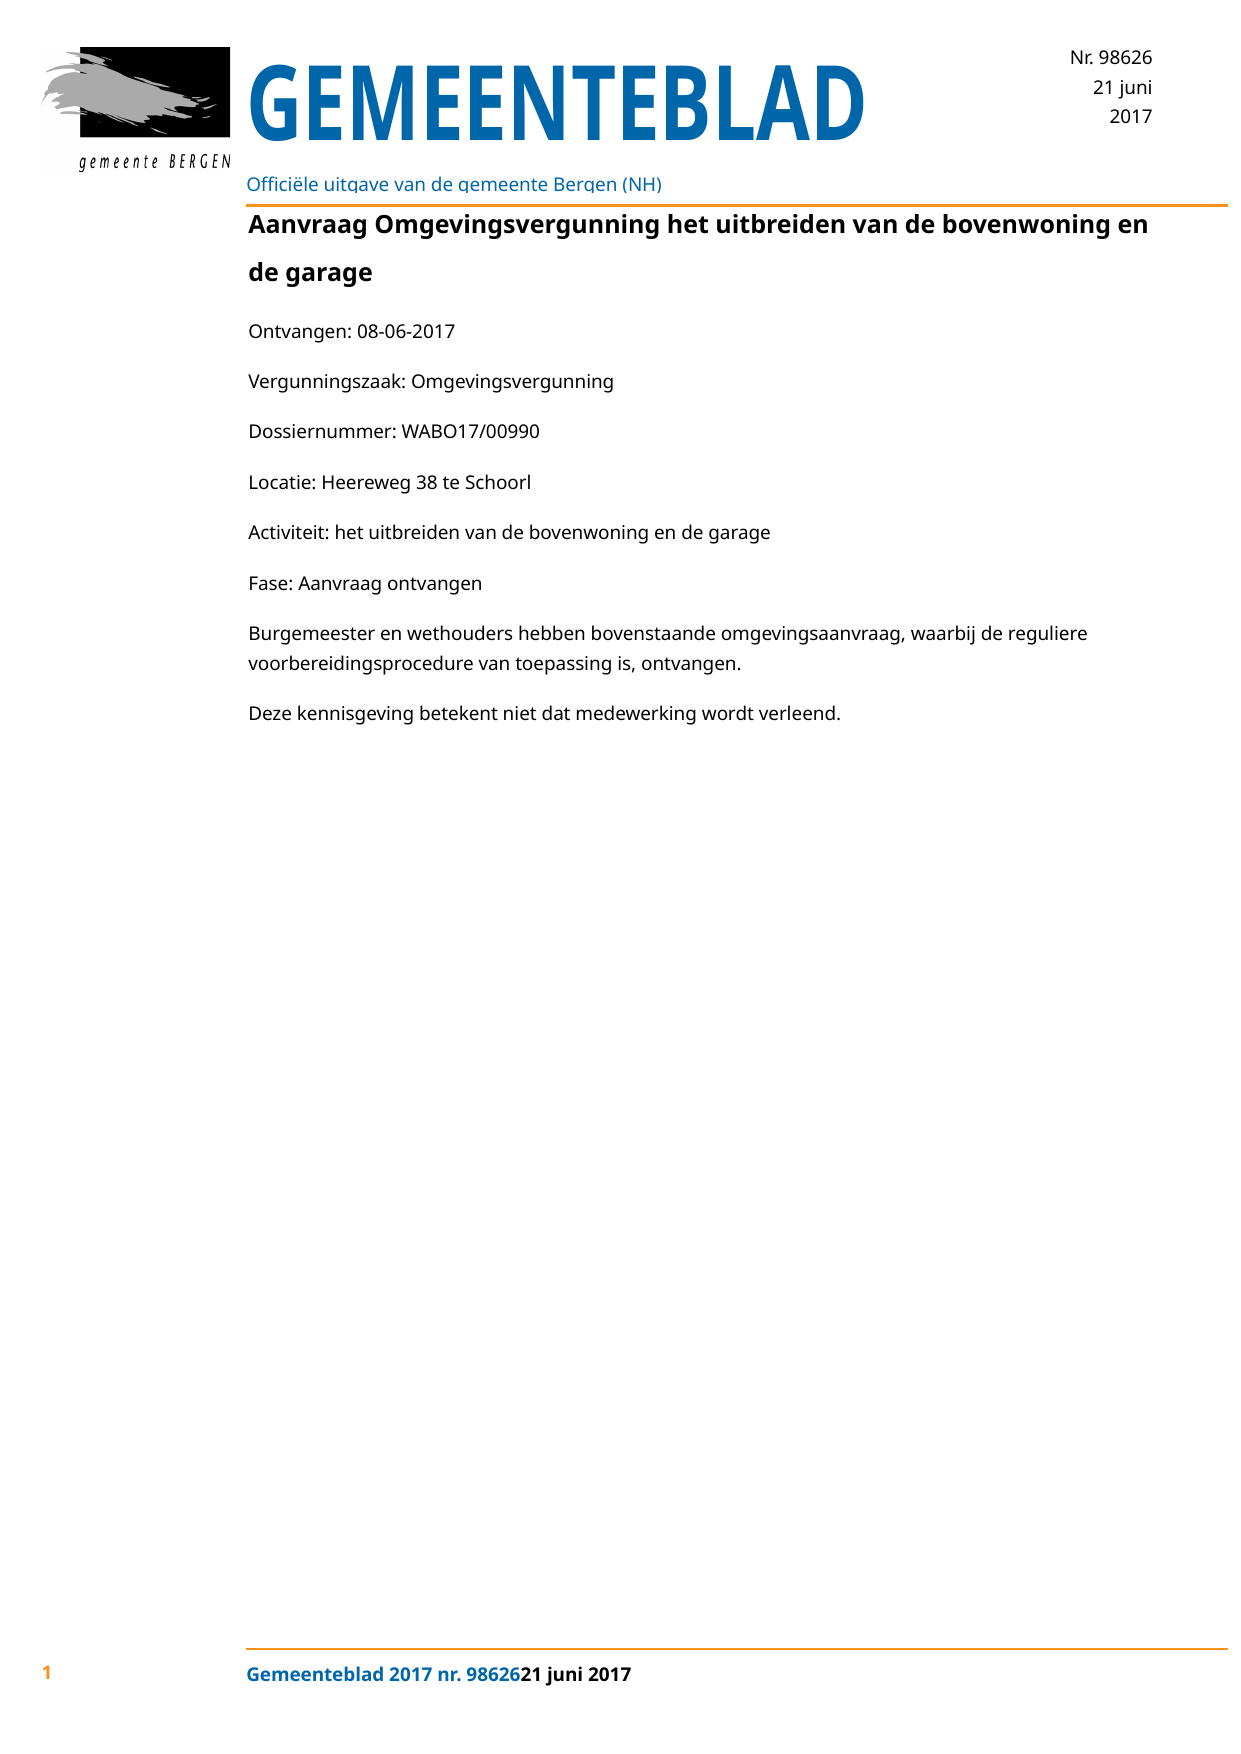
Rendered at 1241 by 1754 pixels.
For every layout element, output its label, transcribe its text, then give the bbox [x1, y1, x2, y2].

text Activiteit: het uitbreiden van de bovenwoning en de garage [248, 519, 1152, 545]
text Locatie: Heereweg 38 te Schoorl [248, 469, 1152, 495]
text Burgemeester en wethouders hebben bovenstaande omgevingsaanvraag, waarbij de reguliere voorbereidingsprocedure van toepassing is, ontvangen. [248, 620, 1152, 676]
text Vergunningszaak: Omgevingsvergunning [248, 368, 1152, 394]
picture [41, 47, 231, 172]
text Fase: Aanvraag ontvangen [248, 570, 1152, 596]
text Ontvangen: 08-06-2017 [248, 318, 1152, 344]
text Deze kennisgeving betekent niet dat medewerking wordt verleend. [248, 700, 1152, 726]
text Dossiernummer: WABO17/00990 [248, 419, 1152, 444]
text Aanvraag Omgevingsvergunning het uitbreiden van de bovenwoning en de garage [248, 207, 1152, 288]
